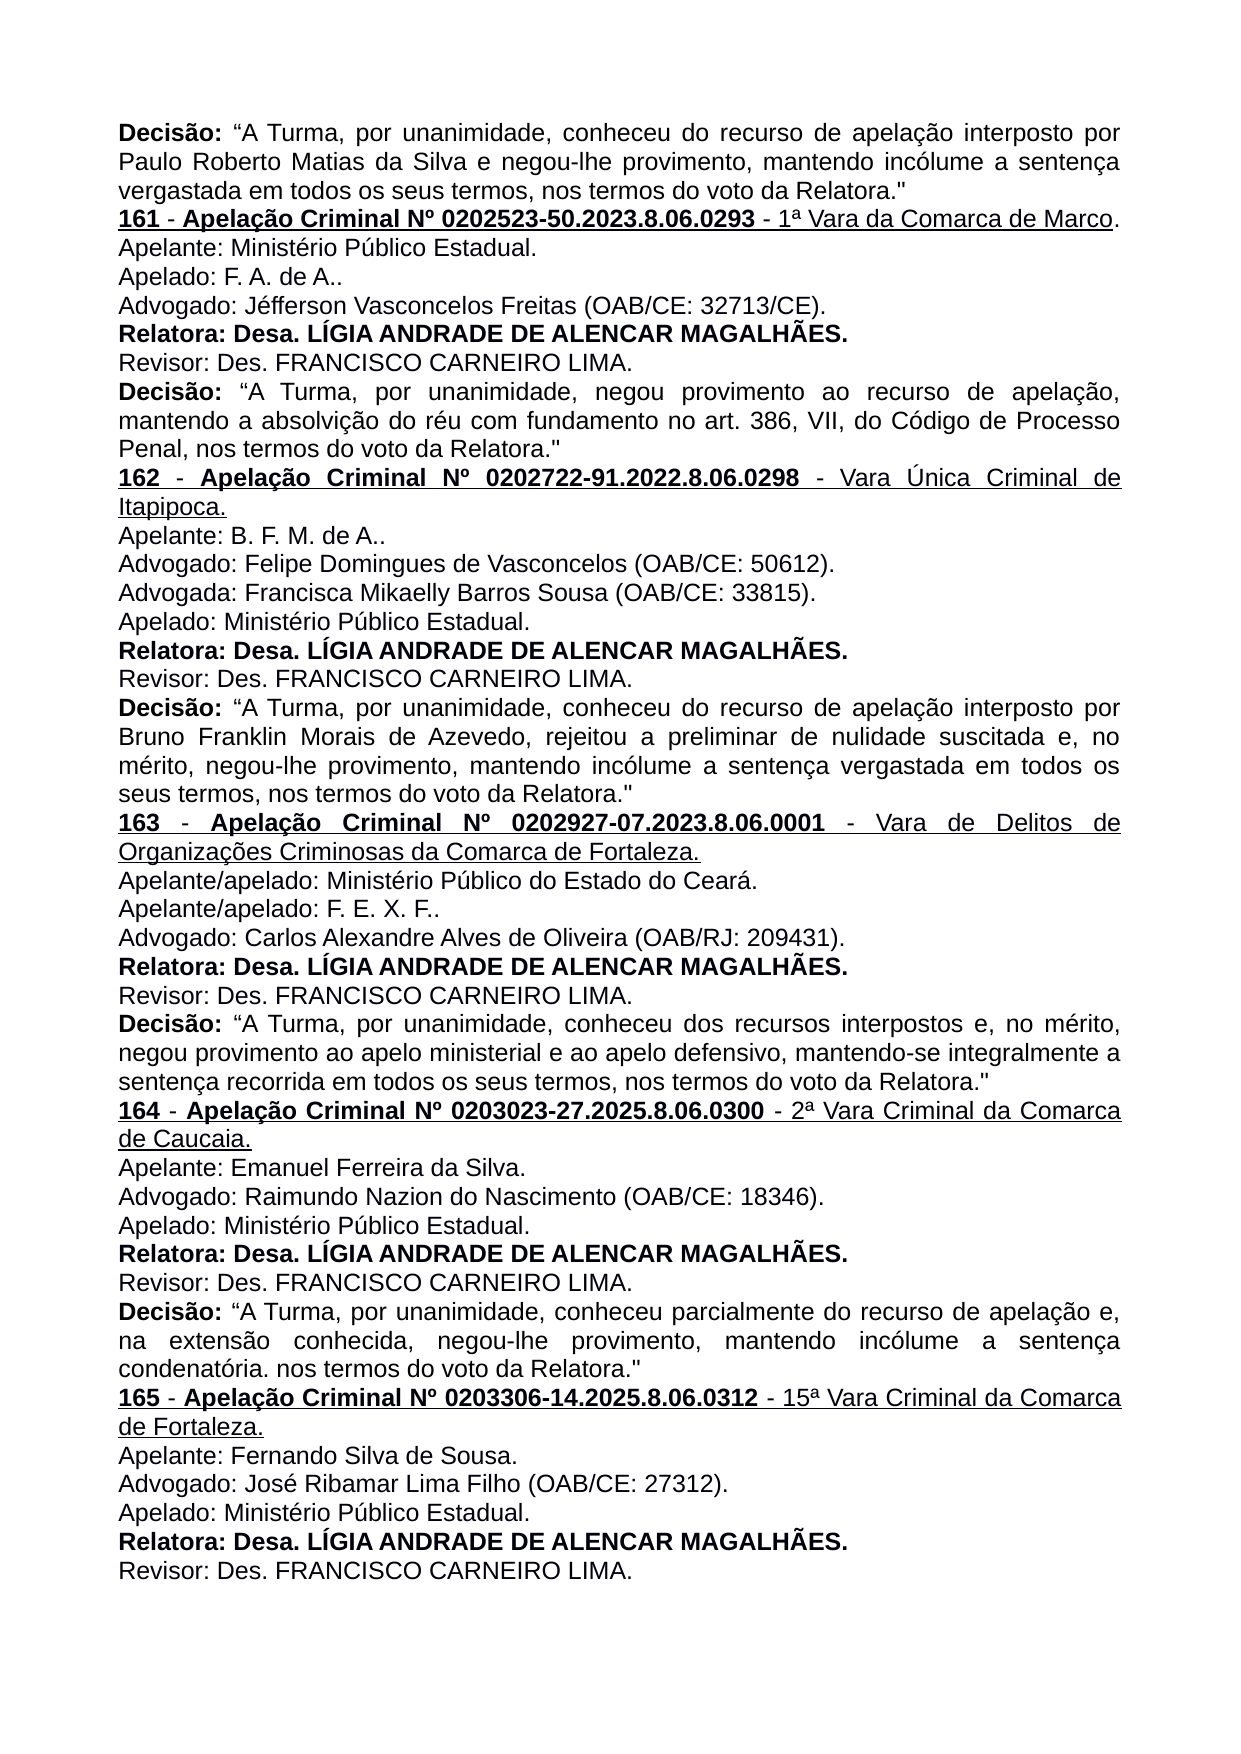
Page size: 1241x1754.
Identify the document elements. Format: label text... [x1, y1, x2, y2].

text Itapipoca. [118, 489, 1122, 521]
text Relatora: Desa. LÍGIA ANDRADE DE ALENCAR MAGALHÃES. [118, 636, 1122, 664]
text de Caucaia. [118, 1122, 1122, 1153]
text 162 - Apelação Criminal Nº 0202722-91.2022.8.06.0298 - Vara Única Criminal de [118, 463, 1122, 488]
text Apelado: Ministério Público Estadual. [118, 1211, 1122, 1239]
text 163 - Apelação Criminal Nº 0202927-07.2023.8.06.0001 - Vara de Delitos de Organizações Criminosas da Comarca de Fortaleza. [118, 808, 1122, 866]
text Advogado: Raimundo Nazion do Nascimento (OAB/CE: 18346). [118, 1182, 1122, 1211]
text 164 - Apelação Criminal Nº 0203023-27.2025.8.06.0300 - 2ª Vara Criminal da Comarca [118, 1096, 1122, 1121]
text Apelante: Emanuel Ferreira da Silva. [118, 1153, 1122, 1182]
text Revisor: Des. FRANCISCO CARNEIRO LIMA. [118, 664, 1122, 693]
text Revisor: Des. FRANCISCO CARNEIRO LIMA. [118, 348, 1122, 377]
text Decisão: “A Turma, por unanimidade, conheceu do recurso de apelação interposto por Paulo Roberto Matias da Silva e negou-lhe provimento, mantendo incólume a sentença vergastada em todos os seus termos, nos termos do voto da Relatora." [118, 118, 1122, 204]
text Apelado: Ministério Público Estadual. [118, 1498, 1122, 1527]
text Revisor: Des. FRANCISCO CARNEIRO LIMA. [118, 981, 1122, 1009]
text Decisão: “A Turma, por unanimidade, conheceu parcialmente do recurso de apelação e, na extensão conhecida, negou-lhe provimento, mantendo incólume a sentença condenatória. nos termos do voto da Relatora." [118, 1297, 1122, 1383]
text Decisão: “A Turma, por unanimidade, negou provimento ao recurso de apelação, mantendo a absolvição do réu com fundamento no art. 386, VII, do Código de Processo Penal, nos termos do voto da Relatora." [118, 377, 1122, 463]
text Apelado: Ministério Público Estadual. [118, 607, 1122, 636]
text Apelante/apelado: F. E. X. F.. [118, 894, 1122, 923]
text Apelante: Ministério Público Estadual. [118, 233, 1122, 262]
text Relatora: Desa. LÍGIA ANDRADE DE ALENCAR MAGALHÃES. [118, 1239, 1122, 1268]
text Relatora: Desa. LÍGIA ANDRADE DE ALENCAR MAGALHÃES. [118, 1527, 1122, 1556]
text Advogado: Jéfferson Vasconcelos Freitas (OAB/CE: 32713/CE). [118, 291, 1122, 319]
text Apelante/apelado: Ministério Público do Estado do Ceará. [118, 866, 1122, 894]
text Advogada: Francisca Mikaelly Barros Sousa (OAB/CE: 33815). [118, 578, 1122, 607]
text Advogado: Felipe Domingues de Vasconcelos (OAB/CE: 50612). [118, 549, 1122, 578]
text 161 - Apelação Criminal Nº 0202523-50.2023.8.06.0293 - 1ª Vara da Comarca de Marco. [118, 204, 1122, 233]
text Revisor: Des. FRANCISCO CARNEIRO LIMA. [118, 1268, 1122, 1297]
text Apelado: F. A. de A.. [118, 262, 1122, 291]
text de Fortaleza. [118, 1409, 1122, 1441]
text Revisor: Des. FRANCISCO CARNEIRO LIMA. [118, 1556, 1122, 1584]
text 165 - Apelação Criminal Nº 0203306-14.2025.8.06.0312 - 15ª Vara Criminal da Comarca [118, 1383, 1122, 1408]
text Advogado: Carlos Alexandre Alves de Oliveira (OAB/RJ: 209431). [118, 923, 1122, 952]
text Decisão: “A Turma, por unanimidade, conheceu do recurso de apelação interposto por Bruno Franklin Morais de Azevedo, rejeitou a preliminar de nulidade suscitada e, no mérito, negou-lhe provimento, mantendo incólume a sentença vergastada em todos os seus termos, nos termos do voto da Relatora." [118, 693, 1122, 808]
text Apelante: B. F. M. de A.. [118, 521, 1122, 549]
text Apelante: Fernando Silva de Sousa. [118, 1441, 1122, 1469]
text Relatora: Desa. LÍGIA ANDRADE DE ALENCAR MAGALHÃES. [118, 319, 1122, 348]
text Decisão: “A Turma, por unanimidade, conheceu dos recursos interpostos e, no mérito, negou provimento ao apelo ministerial e ao apelo defensivo, mantendo-se integralmente a sentença recorrida em todos os seus termos, nos termos do voto da Relatora." [118, 1009, 1122, 1096]
text Advogado: José Ribamar Lima Filho (OAB/CE: 27312). [118, 1469, 1122, 1498]
text Relatora: Desa. LÍGIA ANDRADE DE ALENCAR MAGALHÃES. [118, 952, 1122, 981]
